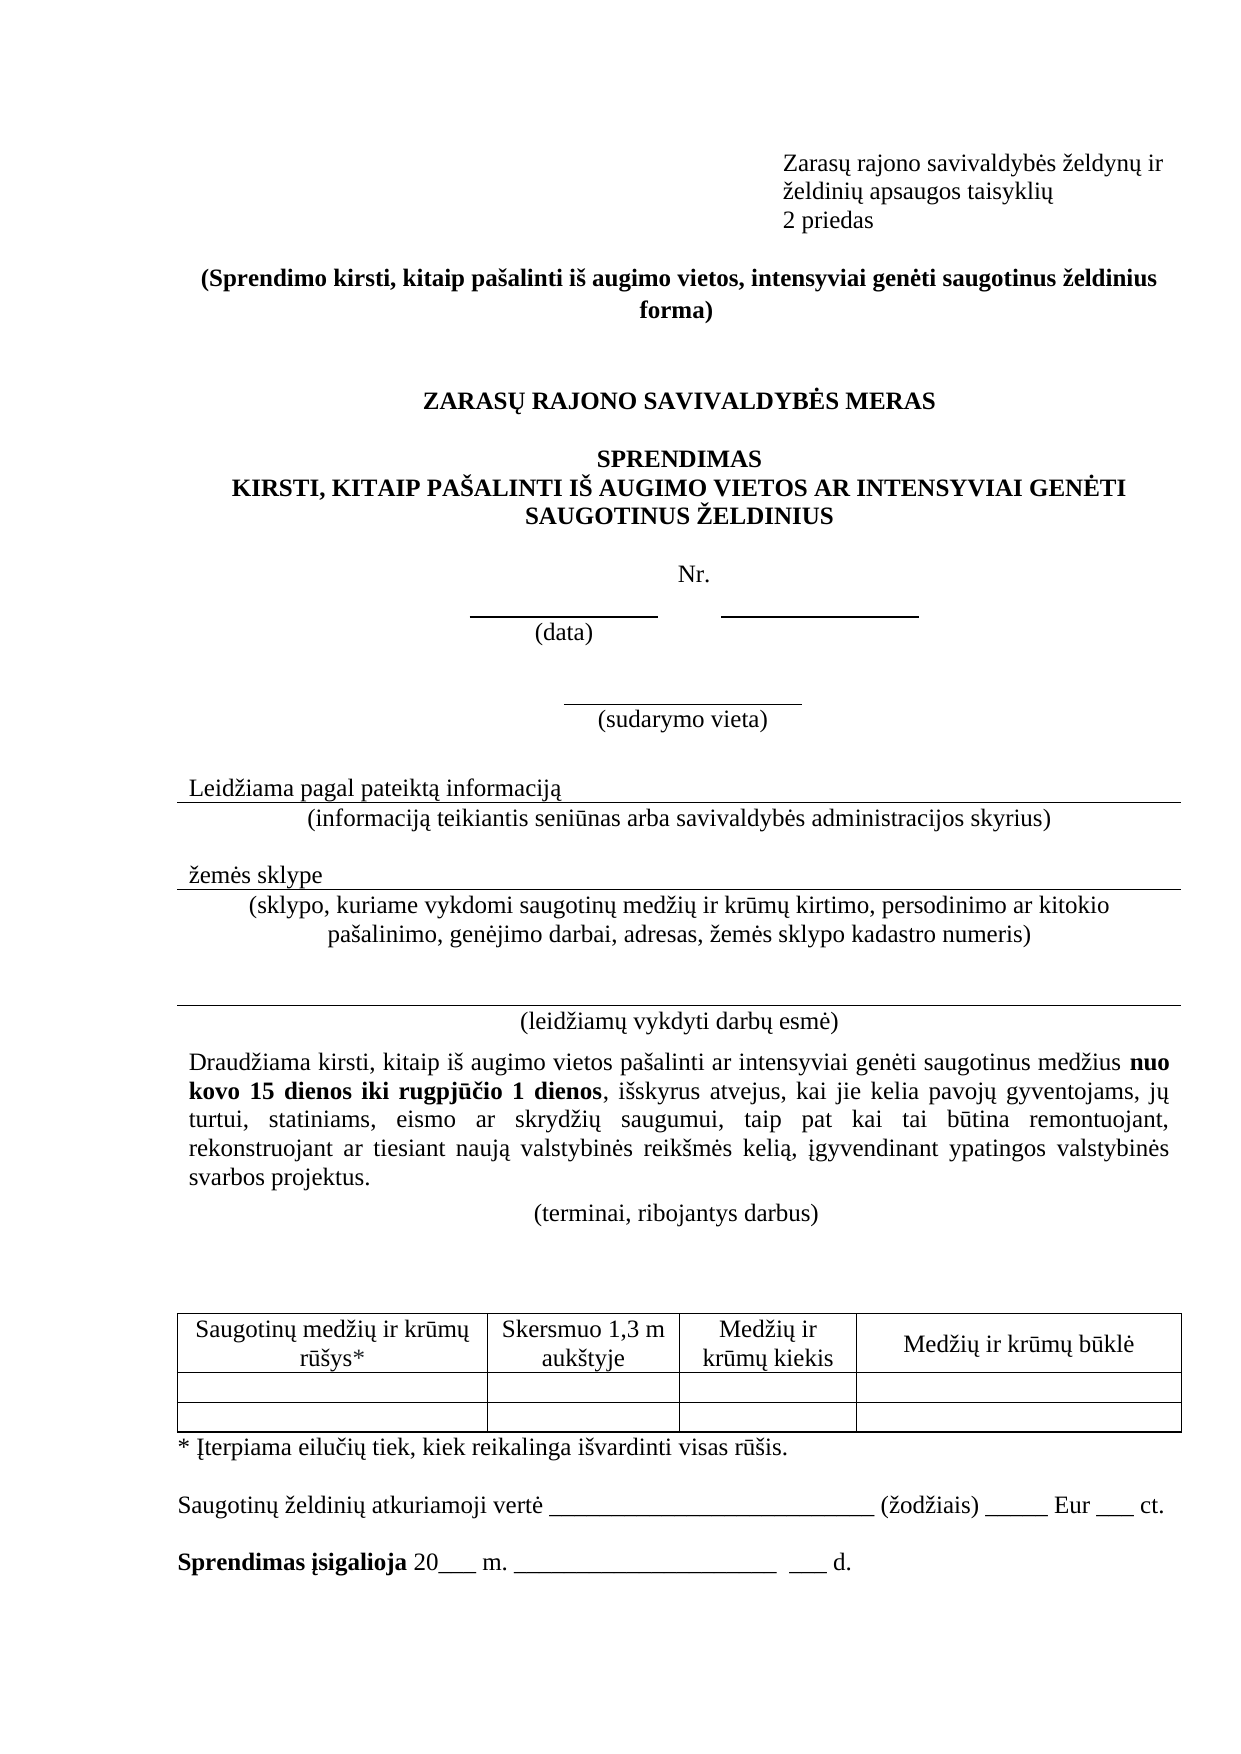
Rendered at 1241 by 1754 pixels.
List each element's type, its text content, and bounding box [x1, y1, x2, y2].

text 2 priedas [177, 205, 1181, 234]
table_cell (data) [470, 618, 658, 646]
table_cell [857, 1403, 1181, 1431]
table_cell [721, 559, 919, 616]
text Zarasų rajono savivaldybės želdynų ir [177, 148, 1181, 176]
table_cell [177, 559, 469, 616]
table_cell [178, 1403, 487, 1431]
table_cell [178, 1373, 487, 1402]
table_cell Draudžiama kirsti, kitaip iš augimo vietos pašalinti ar intensyviai genėti saugotinus medžius nuo kovo 15 dienos iki rugpjūčio 1 dienos, išskyrus atvejus, kai jie kelia pavojų gyventojams, jų turtui, statiniams, eismo ar skrydžių saugumui, taip pat kai tai būtina remontuojant, rekonstruojant ar tiesiant naują valstybinės reikšmės kelią, įgyvendinant ypatingos valstybinės svarbos projektus. [177, 1047, 1181, 1191]
table_cell (sklypo, kuriame vykdomi saugotinų medžių ir krūmų kirtimo, persodinimo ar kitokio pašalinimo, genėjimo darbai, adresas, žemės sklypo kadastro numeris) [177, 890, 1181, 976]
table_cell [488, 1373, 679, 1402]
table_cell [177, 704, 446, 744]
table_cell (informaciją teikiantis seniūnas arba savivaldybės administracijos skyrius) [177, 803, 1181, 860]
table_cell [446, 704, 564, 744]
table_cell [177, 976, 1181, 1005]
text Saugotinų želdinių atkuriamoji vertė __________________________ (žodžiais) _____ Eur ___ ct. [177, 1490, 1181, 1519]
table_cell Leidžiama pagal pateiktą informaciją [177, 773, 1181, 802]
table_cell [802, 646, 826, 704]
table_cell [680, 1373, 856, 1402]
table_cell (terminai, ribojantys darbus) [177, 1191, 1181, 1227]
text (Sprendimo kirsti, kitaip pašalinti iš augimo vietos, intensyviai genėti saugotinus želdinius forma) [177, 263, 1181, 324]
table_cell [919, 616, 1181, 646]
table_cell [680, 1403, 856, 1431]
table_cell [658, 616, 721, 646]
table_cell [446, 646, 564, 704]
text želdinių apsaugos taisyklių [177, 176, 1181, 205]
table_cell (leidžiamų vykdyti darbų esmė) [177, 1006, 1181, 1047]
table_cell Nr. [658, 559, 721, 616]
table_cell [177, 616, 469, 646]
table_cell [826, 646, 1181, 704]
table_cell [564, 646, 802, 704]
table_header Saugotinų medžių ir krūmų rūšys* [178, 1314, 487, 1372]
table_cell [721, 618, 919, 646]
table_cell [826, 704, 1181, 744]
table_cell SPRENDIMAS KIRSTI, KITAIP PAŠALINTI IŠ AUGIMO VIETOS AR INTENSYVIAI GENĖTI SAUGOTINUS ŽELDINIUS [177, 444, 1181, 559]
table_header ZARASŲ RAJONO SAVIVALDYBĖS MERAS [177, 386, 1181, 444]
text * Įterpiama eilučių tiek, kiek reikalinga išvardinti visas rūšis. [177, 1433, 1181, 1461]
table_cell žemės sklype [177, 860, 1181, 889]
table_header Medžių ir krūmų būklė [857, 1314, 1181, 1372]
table_cell (sudarymo vieta) [564, 705, 802, 744]
table_cell [177, 646, 446, 704]
table_cell [488, 1403, 679, 1431]
text Sprendimas įsigalioja 20___ m. _____________________ ___ d. [177, 1547, 1181, 1576]
table_header Skersmuo 1,3 m aukštyje [488, 1314, 679, 1372]
table_cell [802, 704, 826, 744]
table_cell [919, 559, 1181, 616]
table_cell [177, 744, 1181, 773]
table_header Medžių ir krūmų kiekis [680, 1314, 856, 1372]
table_cell [857, 1373, 1181, 1402]
table_cell [470, 559, 658, 616]
